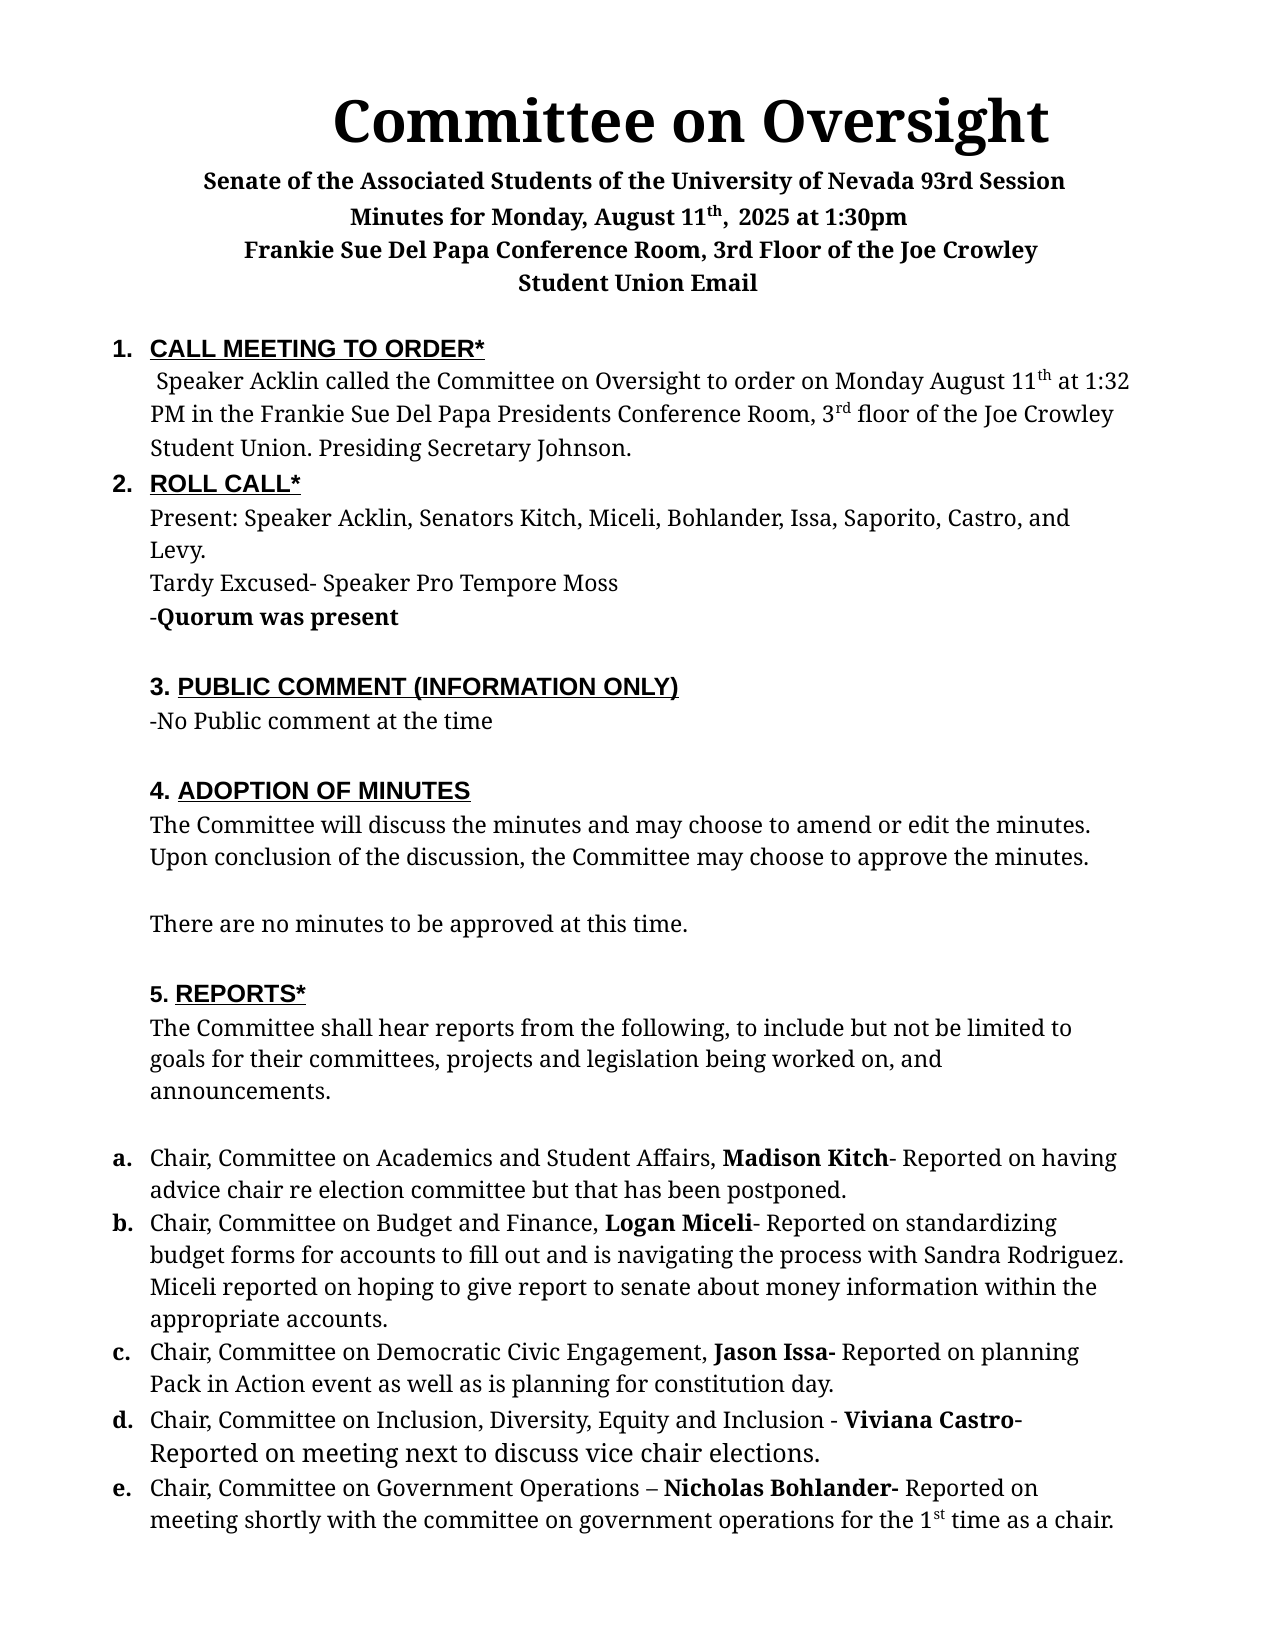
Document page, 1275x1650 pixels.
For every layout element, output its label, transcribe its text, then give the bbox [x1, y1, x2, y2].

list CALL MEETING TO ORDER* [112, 334, 1132, 363]
subtitle 5. REPORTS* [149, 975, 1132, 1009]
text There are no minutes to be approved at this time. [149, 908, 1128, 939]
text Speaker Acklin called the Committee on Oversight to order on Monday August 11th at 1:32 PM in the Frankie Sue Del Papa Presidents Conference Room, 3rd floor of the Joe Crowley Student Union. Presiding Secretary Johnson. [150, 364, 1132, 463]
text Frankie Sue Del Papa Conference Room, 3rd Floor of the Joe Crowley Student Union Email [198, 234, 1084, 298]
text Senate of the Associated Students of the University of Nevada 93rd Session [198, 165, 1077, 196]
text -Quorum was present [149, 600, 1128, 632]
list Chair, Committee on Government Operations – Nicholas Bohlander- Reported on meeting shortly with the committee on government operations for the 1st time as a chair. [112, 1472, 1128, 1535]
list Chair, Committee on Academics and Student Affairs, Madison Kitch- Reported on having advice chair re election committee but that has been postponed. [112, 1142, 1128, 1205]
text The Committee shall hear reports from the following, to include but not be limited to goals for their committees, projects and legislation being worked on, and announcements. [149, 1012, 1128, 1107]
text The Committee will discuss the minutes and may choose to amend or edit the minutes. Upon conclusion of the discussion, the Committee may choose to approve the minutes. [149, 809, 1128, 872]
list Chair, Committee on Inclusion, Diversity, Equity and Inclusion - Viviana Castro- Reported on meeting next to discuss vice chair elections. [112, 1401, 1128, 1470]
text Tardy Excused- Speaker Pro Tempore Moss [149, 567, 1128, 598]
text Minutes for Monday, August 11th, 2025 at 1:30pm [198, 198, 1078, 232]
list Chair, Committee on Budget and Finance, Logan Miceli- Reported on standardizing budget forms for accounts to fill out and is navigating the process with Sandra Rodriguez. Miceli reported on hoping to give report to senate about money information within the appropriate accounts. [112, 1207, 1128, 1334]
text Committee on Oversight [332, 80, 1132, 159]
list Chair, Committee on Democratic Civic Engagement, Jason Issa- Reported on planning Pack in Action event as well as is planning for constitution day. [112, 1336, 1128, 1399]
text Present: Speaker Acklin, Senators Kitch, Miceli, Bohlander, Issa, Saporito, Castro, and Levy. [149, 502, 1128, 565]
subtitle 3. PUBLIC COMMENT (INFORMATION ONLY) [149, 668, 1132, 702]
subtitle 4. ADOPTION OF MINUTES [149, 773, 1132, 807]
text -No Public comment at the time [149, 705, 1128, 736]
list ROLL CALL* [112, 466, 1132, 499]
